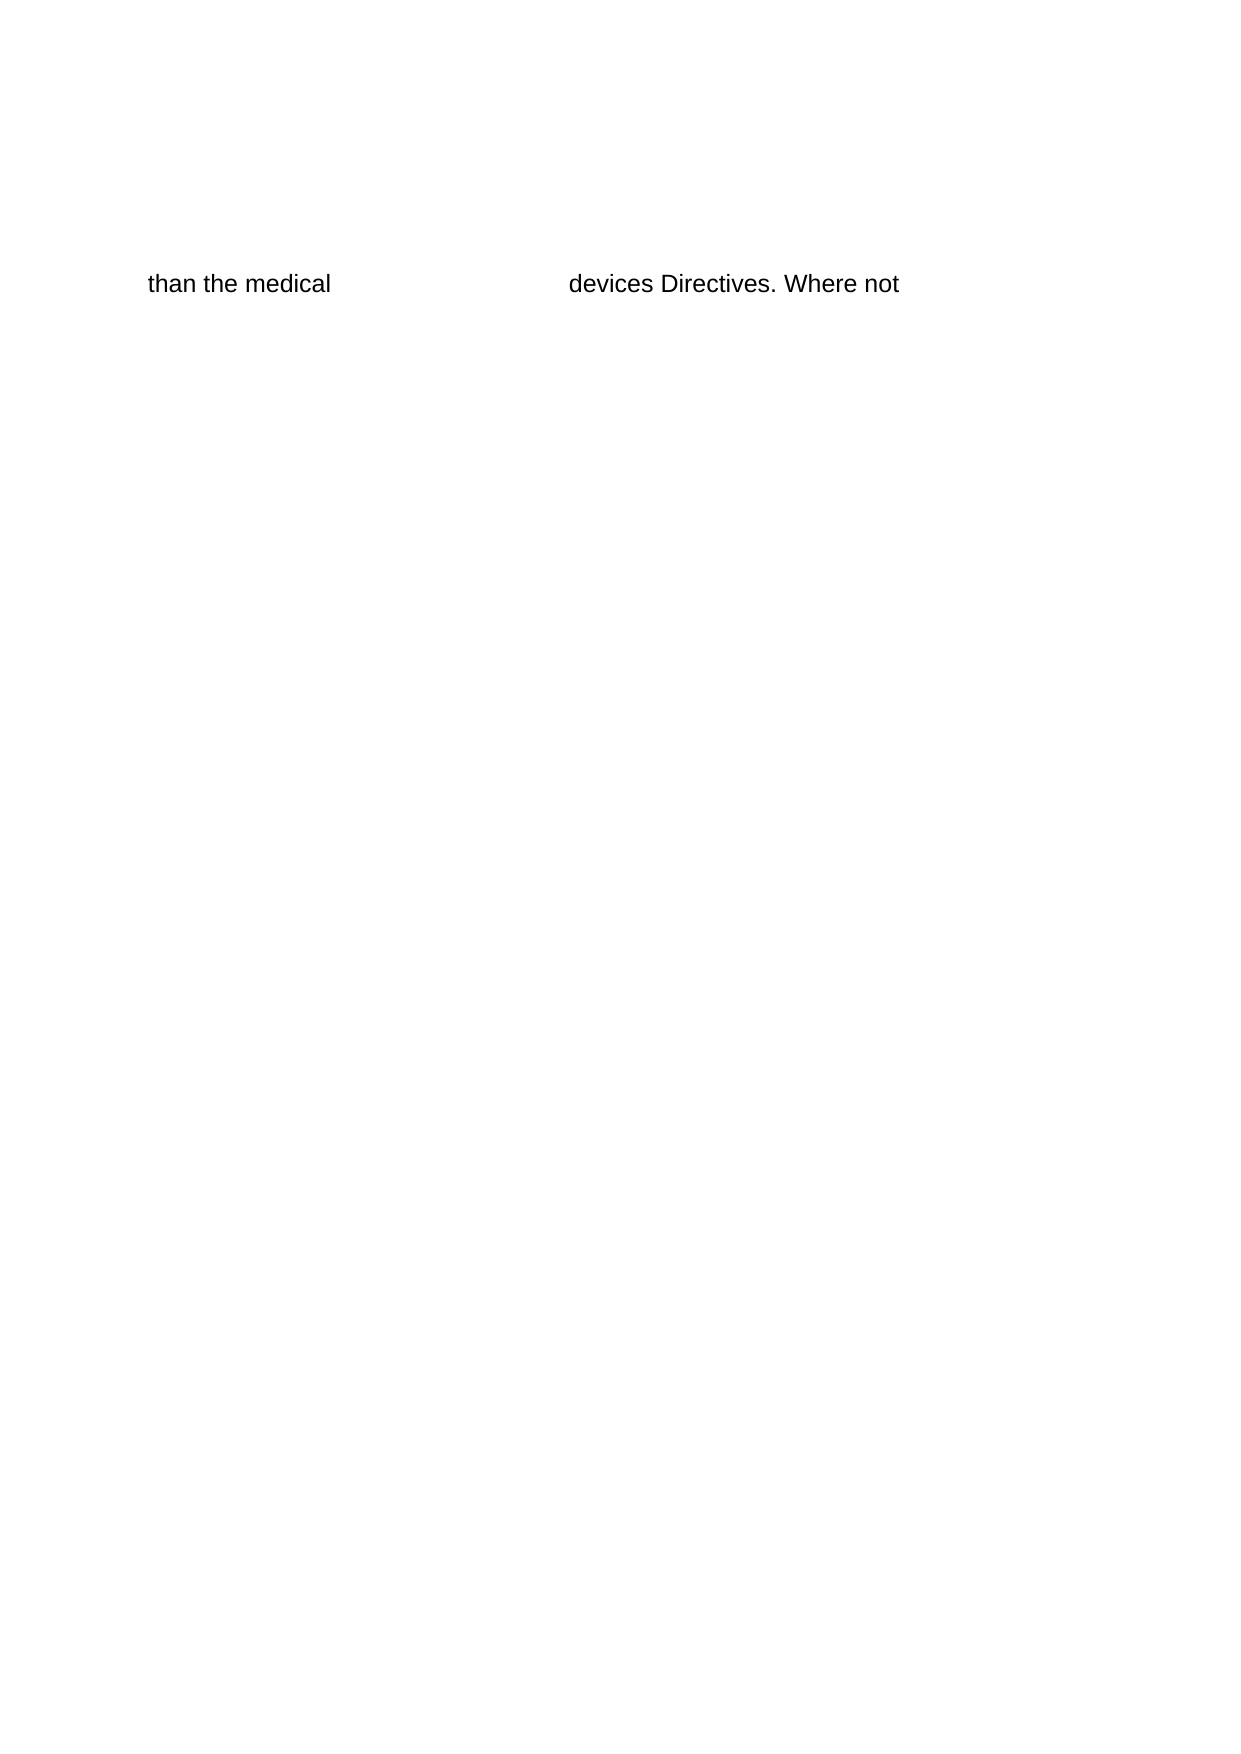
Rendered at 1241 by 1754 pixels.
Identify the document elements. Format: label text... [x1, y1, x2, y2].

text devices Directives. Where not [569, 269, 1105, 297]
text than the medical [148, 269, 418, 297]
